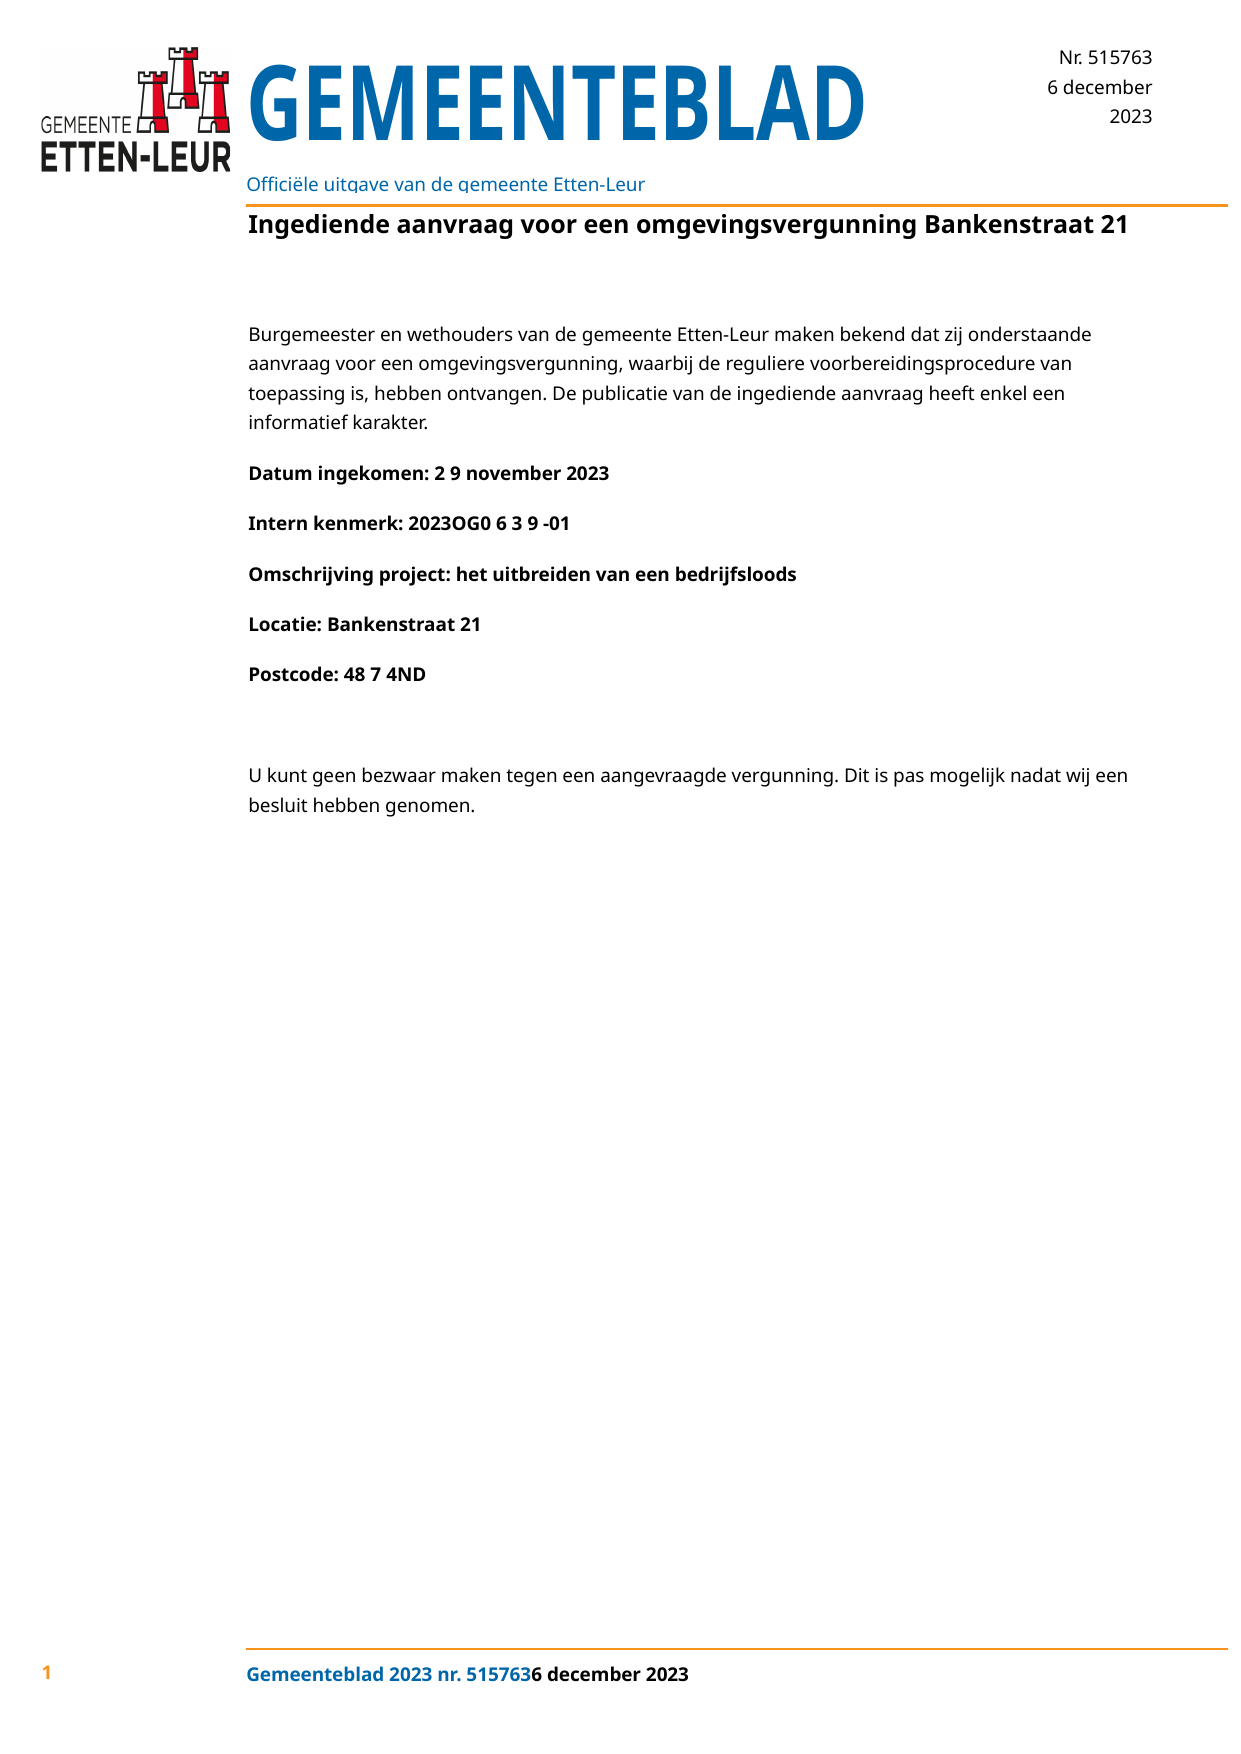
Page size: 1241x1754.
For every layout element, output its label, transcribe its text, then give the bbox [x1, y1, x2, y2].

text Intern kenmerk: 2023OG0 6 3 9 -01 [248, 510, 1152, 536]
text Ingediende aanvraag voor een omgevingsvergunning Bankenstraat 21 [248, 207, 1152, 241]
text Omschrijving project: het uitbreiden van een bedrijfsloods [248, 561, 1152, 586]
text Postcode: 48 7 4ND [248, 662, 1152, 687]
text U kunt geen bezwaar maken tegen een aangevraagde vergunning. Dit is pas mogelijk nadat wij een besluit hebben genomen. [248, 762, 1152, 818]
text Datum ingekomen: 2 9 november 2023 [248, 460, 1152, 486]
text Locatie: Bankenstraat 21 [248, 611, 1152, 637]
text Burgemeester en wethouders van de gemeente Etten-Leur maken bekend dat zij onderstaande aanvraag voor een omgevingsvergunning, waarbij de reguliere voorbereidingsprocedure van toepassing is, hebben ontvangen. De publicatie van de ingediende aanvraag heeft enkel een informatief karakter. [248, 321, 1152, 435]
picture [41, 47, 231, 172]
